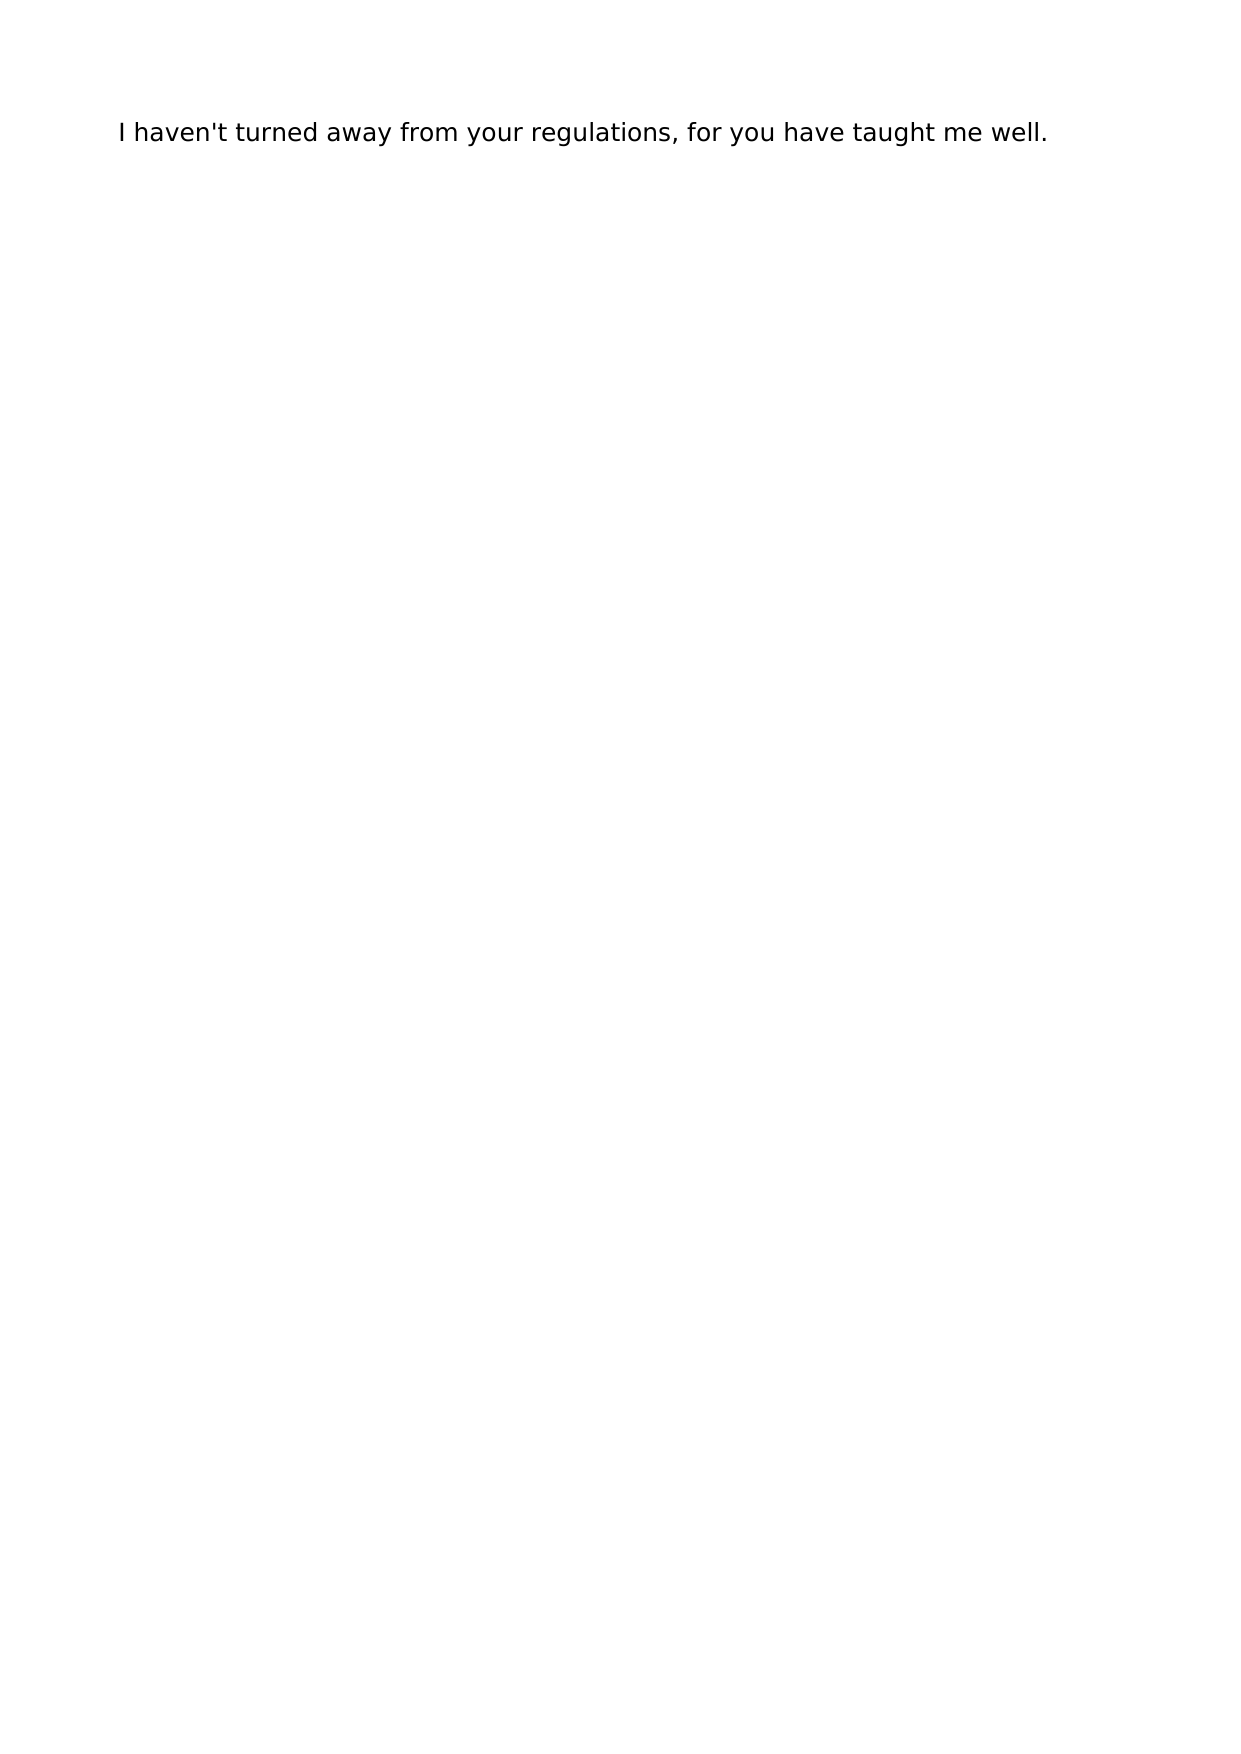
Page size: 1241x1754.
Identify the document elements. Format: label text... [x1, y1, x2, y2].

text I haven't turned away from your regulations, for you have taught me well. [118, 118, 1122, 147]
